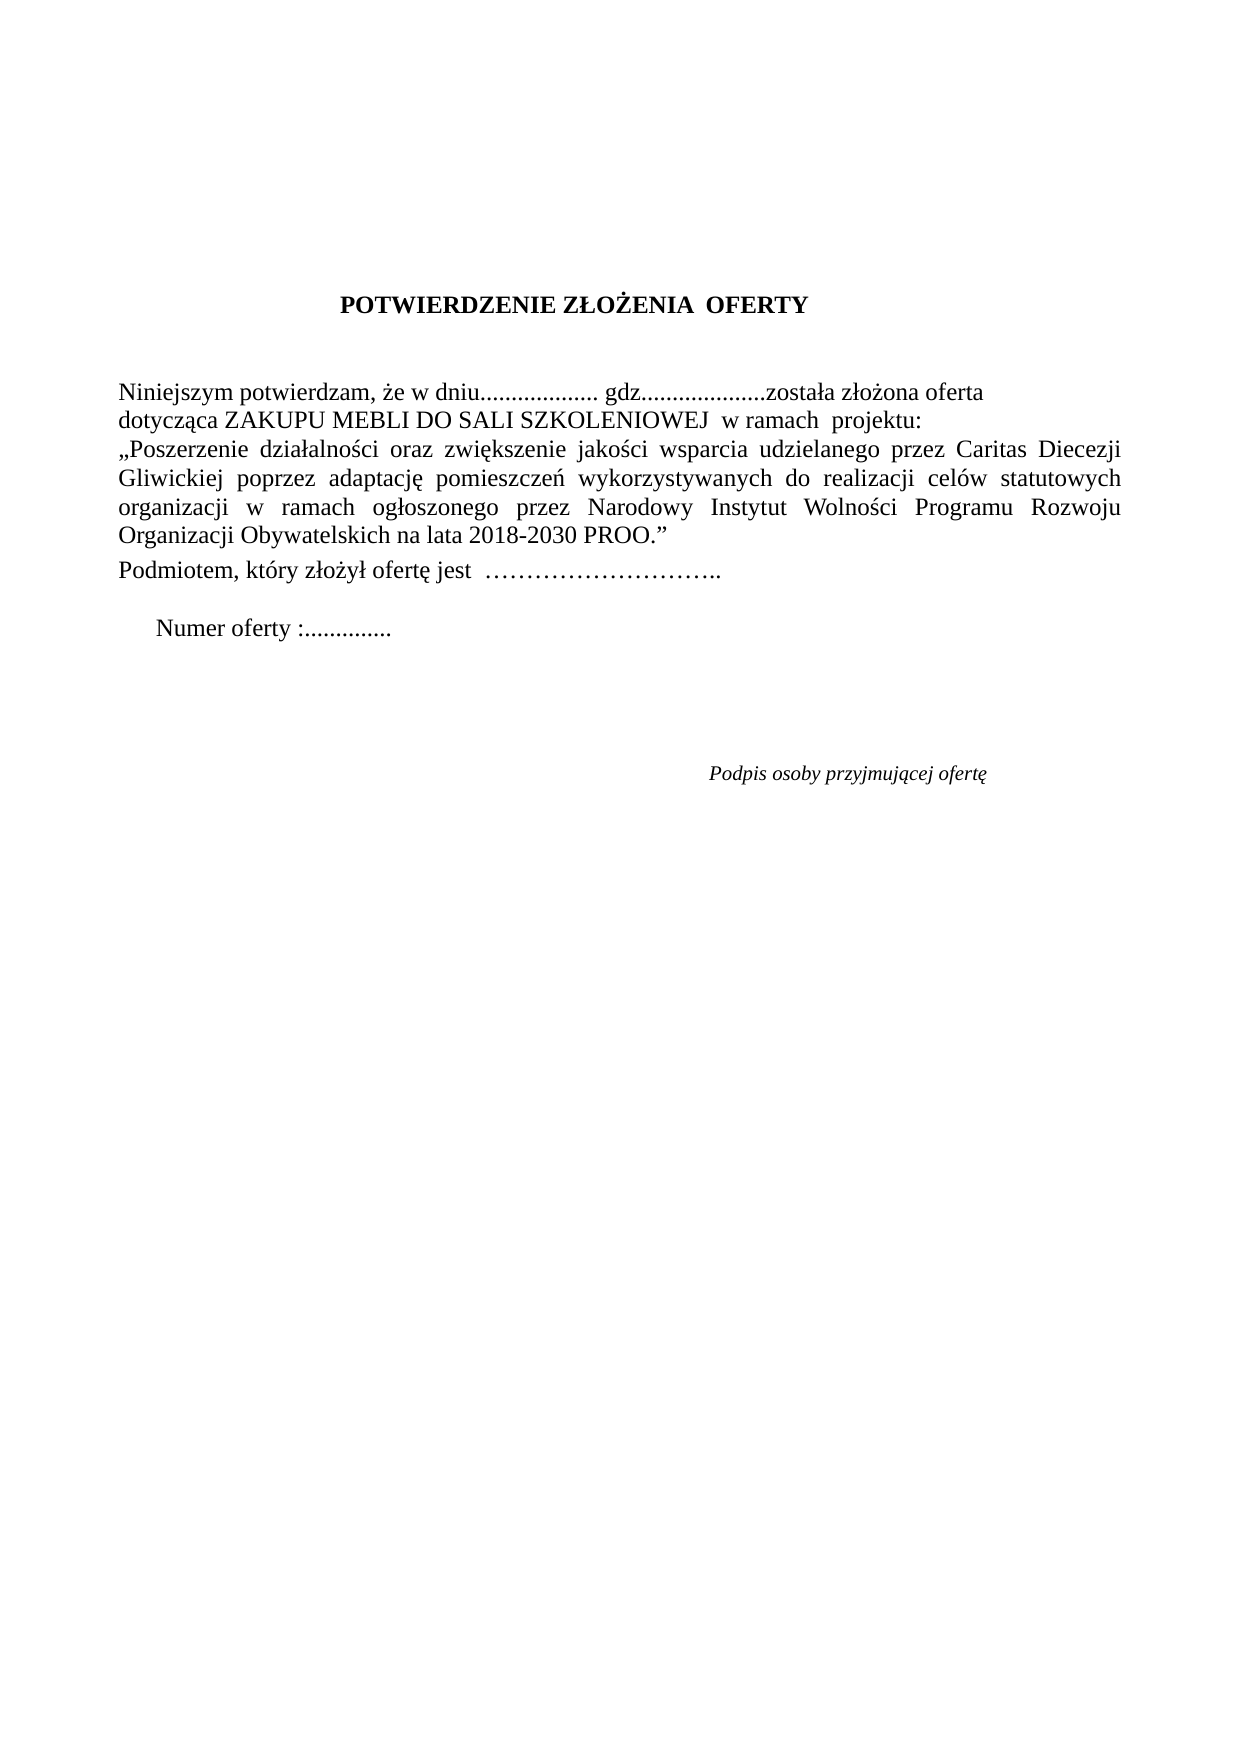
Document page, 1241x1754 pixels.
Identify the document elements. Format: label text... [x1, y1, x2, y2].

text Niniejszym potwierdzam, że w dniu................... gdz....................została złożona oferta [118, 377, 1122, 406]
list Numer oferty :.............. [156, 613, 1122, 642]
list Podpis osoby przyjmującej ofertę [118, 757, 1122, 786]
text dotycząca ZAKUPU MEBLI DO SALI SZKOLENIOWEJ w ramach projektu: [118, 406, 1122, 434]
list Podmiotem, który złożył ofertę jest ……………………….. [118, 556, 1122, 584]
text POTWIERDZENIE ZŁOŻENIA OFERTY [118, 291, 1122, 319]
text „Poszerzenie działalności oraz zwiększenie jakości wsparcia udzielanego przez Caritas Diecezji Gliwickiej poprzez adaptację pomieszczeń wykorzystywanych do realizacji celów statutowych organizacji w ramach ogłoszonego przez Narodowy Instytut Wolności Programu Rozwoju Organizacji Obywatelskich na lata 2018-2030 PROO.” [118, 434, 1122, 549]
